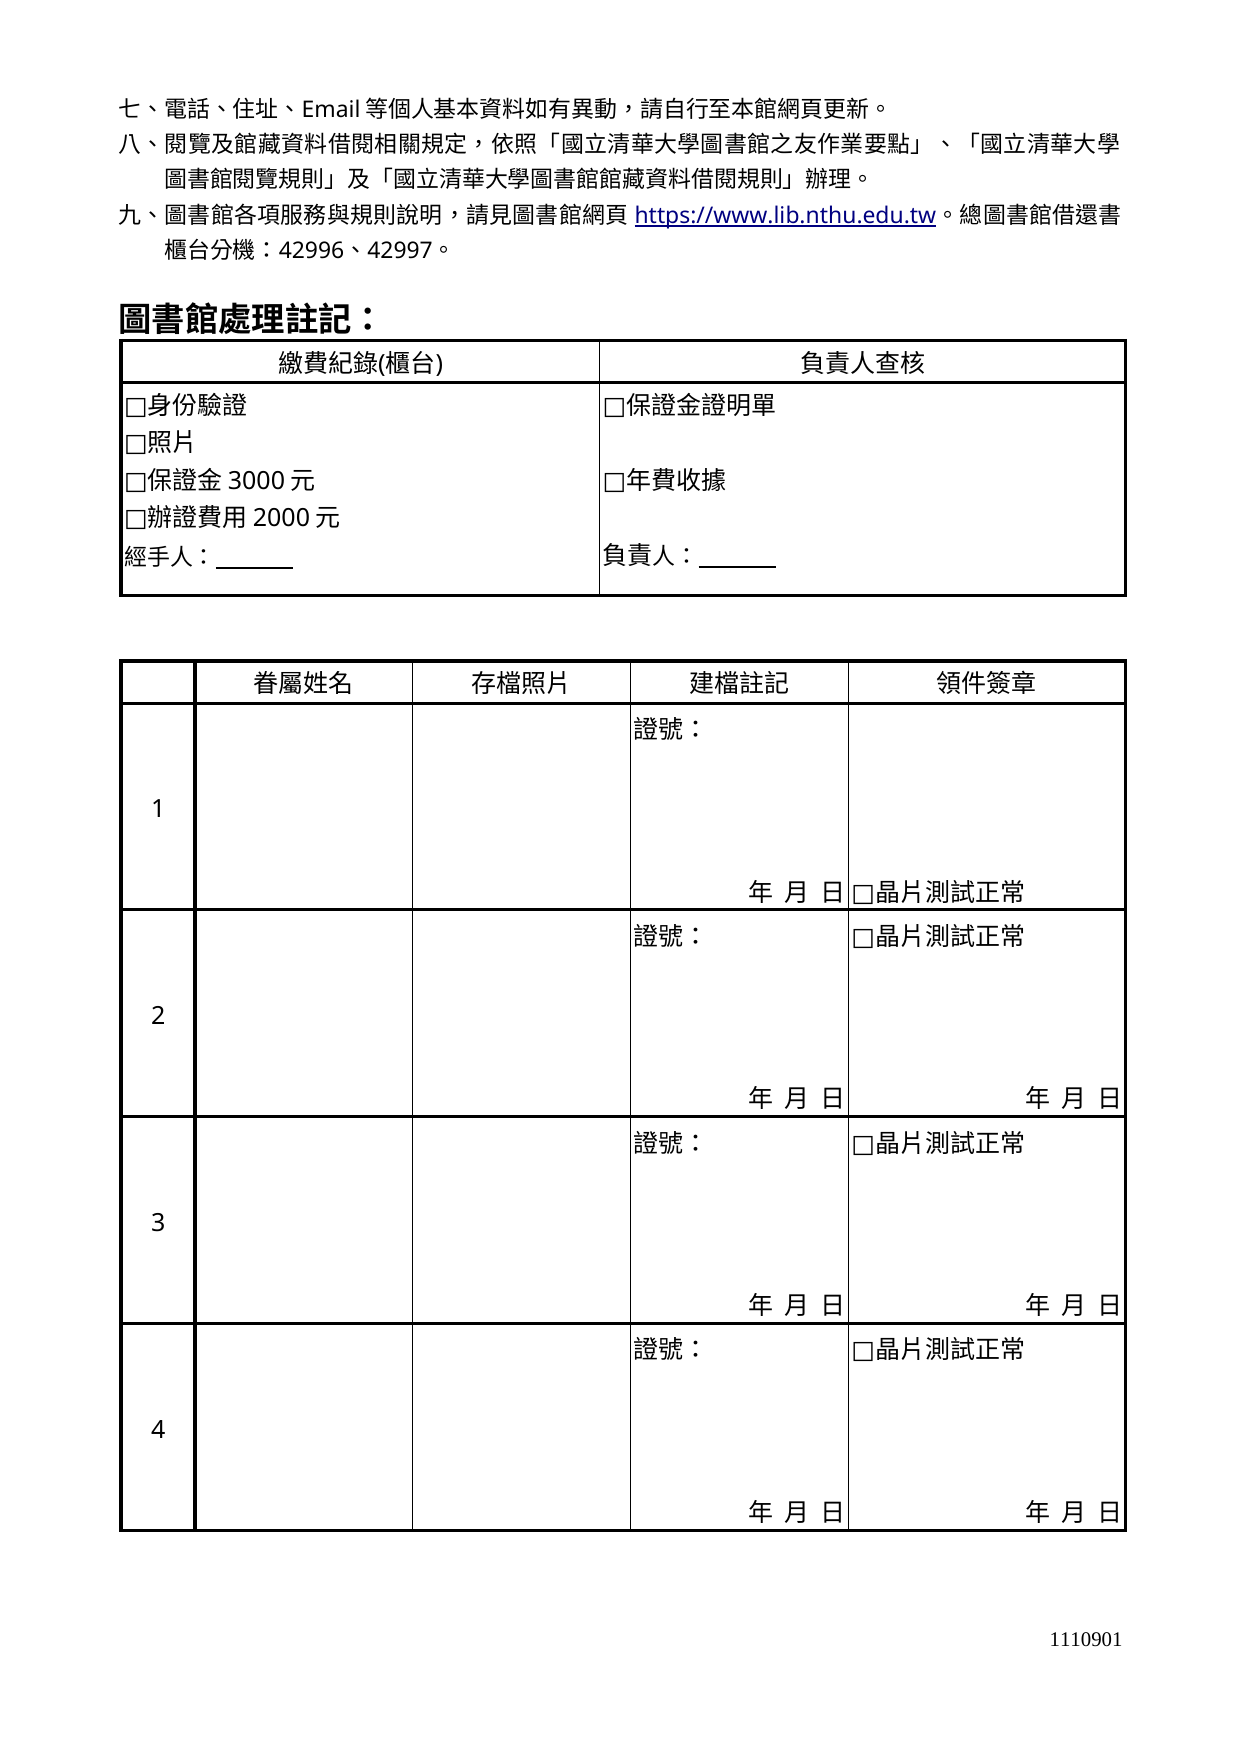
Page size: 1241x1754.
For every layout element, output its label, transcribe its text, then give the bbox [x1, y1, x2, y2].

table_cell [197, 1118, 412, 1322]
table_header 眷屬姓名 [197, 663, 412, 702]
table_cell □保證金證明單 □年費收據 負責人： [600, 384, 1124, 594]
table_cell 證號： 年 月 日 [631, 1325, 848, 1529]
table_cell [413, 1325, 630, 1529]
table_cell □身份驗證 □照片 □保證金3000元 □辦證費用2000元 經手人： [123, 384, 599, 594]
table_cell 1 [123, 705, 193, 908]
table_cell [197, 1325, 412, 1529]
table_cell 證號： 年 月 日 [631, 705, 848, 908]
table_header 領件簽章 [849, 663, 1124, 702]
table_cell [413, 911, 630, 1115]
table_cell □晶片測試正常 年 月 日 [849, 1118, 1124, 1322]
table_cell [413, 1118, 630, 1322]
text 七、電話、住址、Email等個人基本資料如有異動，請自行至本館網頁更新。 [118, 89, 1122, 124]
table_header 存檔照片 [413, 663, 630, 702]
table_header [123, 663, 193, 702]
table_cell □晶片測試正常 年 月 日 [849, 1325, 1124, 1529]
table_header 建檔註記 [631, 663, 848, 702]
table_cell 3 [123, 1118, 193, 1322]
table_cell [413, 705, 630, 908]
table_cell □晶片測試正常 年 月 日 [849, 705, 1124, 908]
table_cell 證號： 年 月 日 [631, 1118, 848, 1322]
text 圖書館處理註記： [118, 303, 1122, 339]
text 九、圖書館各項服務與規則說明，請見圖書館網頁https://www.lib.nthu.edu.tw。總圖書館借還書櫃台分機：42996、42997。 [118, 195, 1122, 266]
table_header 負責人查核 [600, 342, 1124, 381]
table_cell 證號： 年 月 日 [631, 911, 848, 1115]
table_cell □晶片測試正常 年 月 日 [849, 911, 1124, 1115]
table_cell 2 [123, 911, 193, 1115]
text 八、閱覽及館藏資料借閱相關規定，依照「國立清華大學圖書館之友作業要點」、「國立清華大學圖書館閱覽規則」及「國立清華大學圖書館館藏資料借閱規則」辦理。 [118, 124, 1122, 195]
table_cell 4 [123, 1325, 193, 1529]
table_cell [197, 705, 412, 908]
table_cell [197, 911, 412, 1115]
table_header 繳費紀錄(櫃台) [123, 342, 599, 381]
